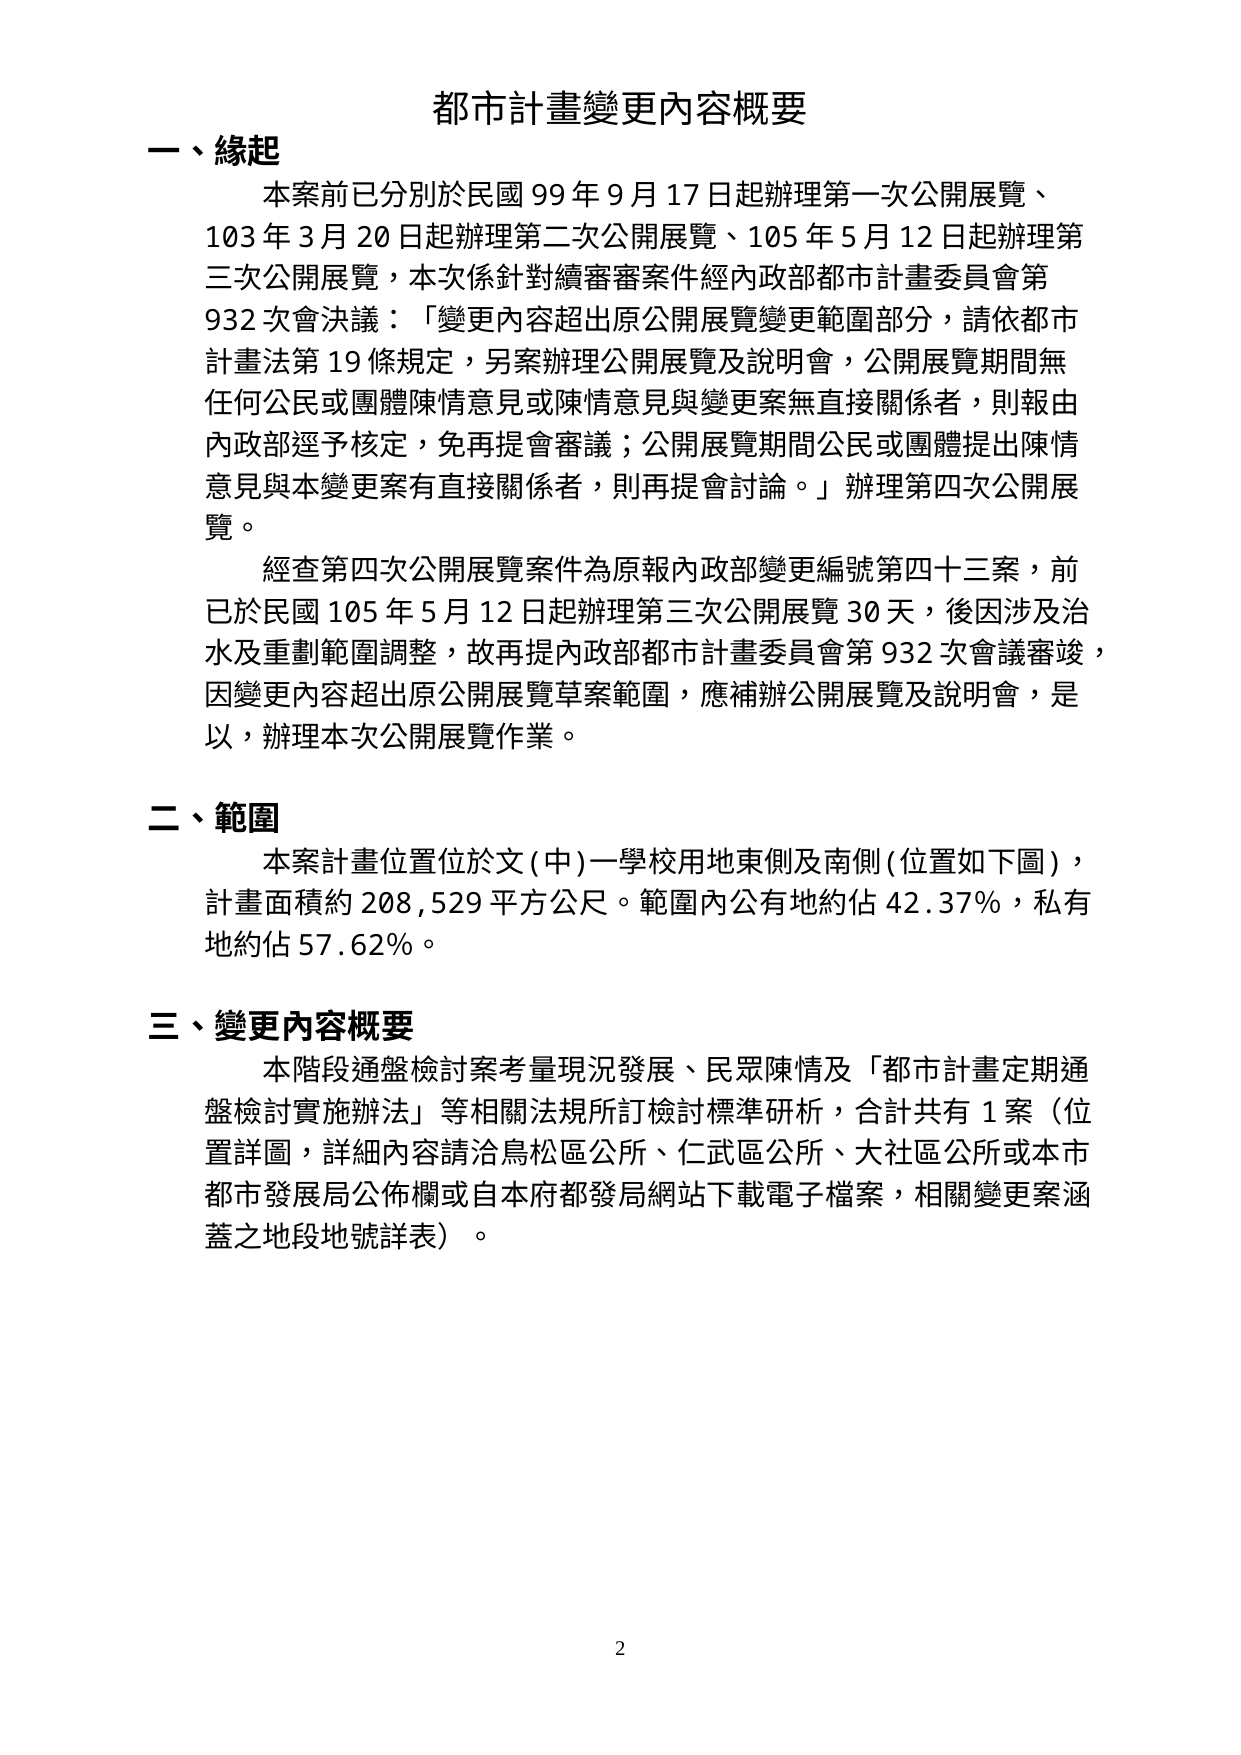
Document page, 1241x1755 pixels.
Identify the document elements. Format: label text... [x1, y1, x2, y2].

text 經查第四次公開展覽案件為原報內政部變更編號第四十三案，前已於民國105年5月12日起辦理第三次公開展覽30天，後因涉及治水及重劃範圍調整，故再提內政部都市計畫委員會第932次會議審竣，因變更內容超出原公開展覽草案範圍，應補辦公開展覽及說明會，是以，辦理本次公開展覽作業。 [204, 547, 1093, 755]
text 本案計畫位置位於文(中)一學校用地東側及南側(位置如下圖)，計畫面積約208,529平方公尺。範圍內公有地約佔42.37％，私有地約佔57.62％。 [204, 839, 1093, 964]
text 都市計畫變更內容概要 [148, 89, 1093, 130]
text 本案前已分別於民國99年9月17日起辦理第一次公開展覽、103年3月20日起辦理第二次公開展覽、105年5月12日起辦理第三次公開展覽，本次係針對續審審案件經內政部都市計畫委員會第932次會決議：「變更內容超出原公開展覽變更範圍部分，請依都市計畫法第19條規定，另案辦理公開展覽及說明會，公開展覽期間無任何公民或團體陳情意見或陳情意見與變更案無直接關係者，則報由內政部逕予核定，免再提會審議；公開展覽期間公民或團體提出陳情意見與本變更案有直接關係者，則再提會討論。」辦理第四次公開展覽。 [204, 172, 1093, 547]
text 本階段通盤檢討案考量現況發展、民眾陳情及「都市計畫定期通盤檢討實施辦法」等相關法規所訂檢討標準研析，合計共有1案（位置詳圖，詳細內容請洽鳥松區公所、仁武區公所、大社區公所或本市都市發展局公佈欄或自本府都發局網站下載電子檔案，相關變更案涵蓋之地段地號詳表）。 [204, 1047, 1093, 1255]
text 三、變更內容概要 [148, 1005, 1093, 1047]
text 一、緣起 [148, 130, 1093, 172]
text 二、範圍 [148, 797, 1093, 839]
